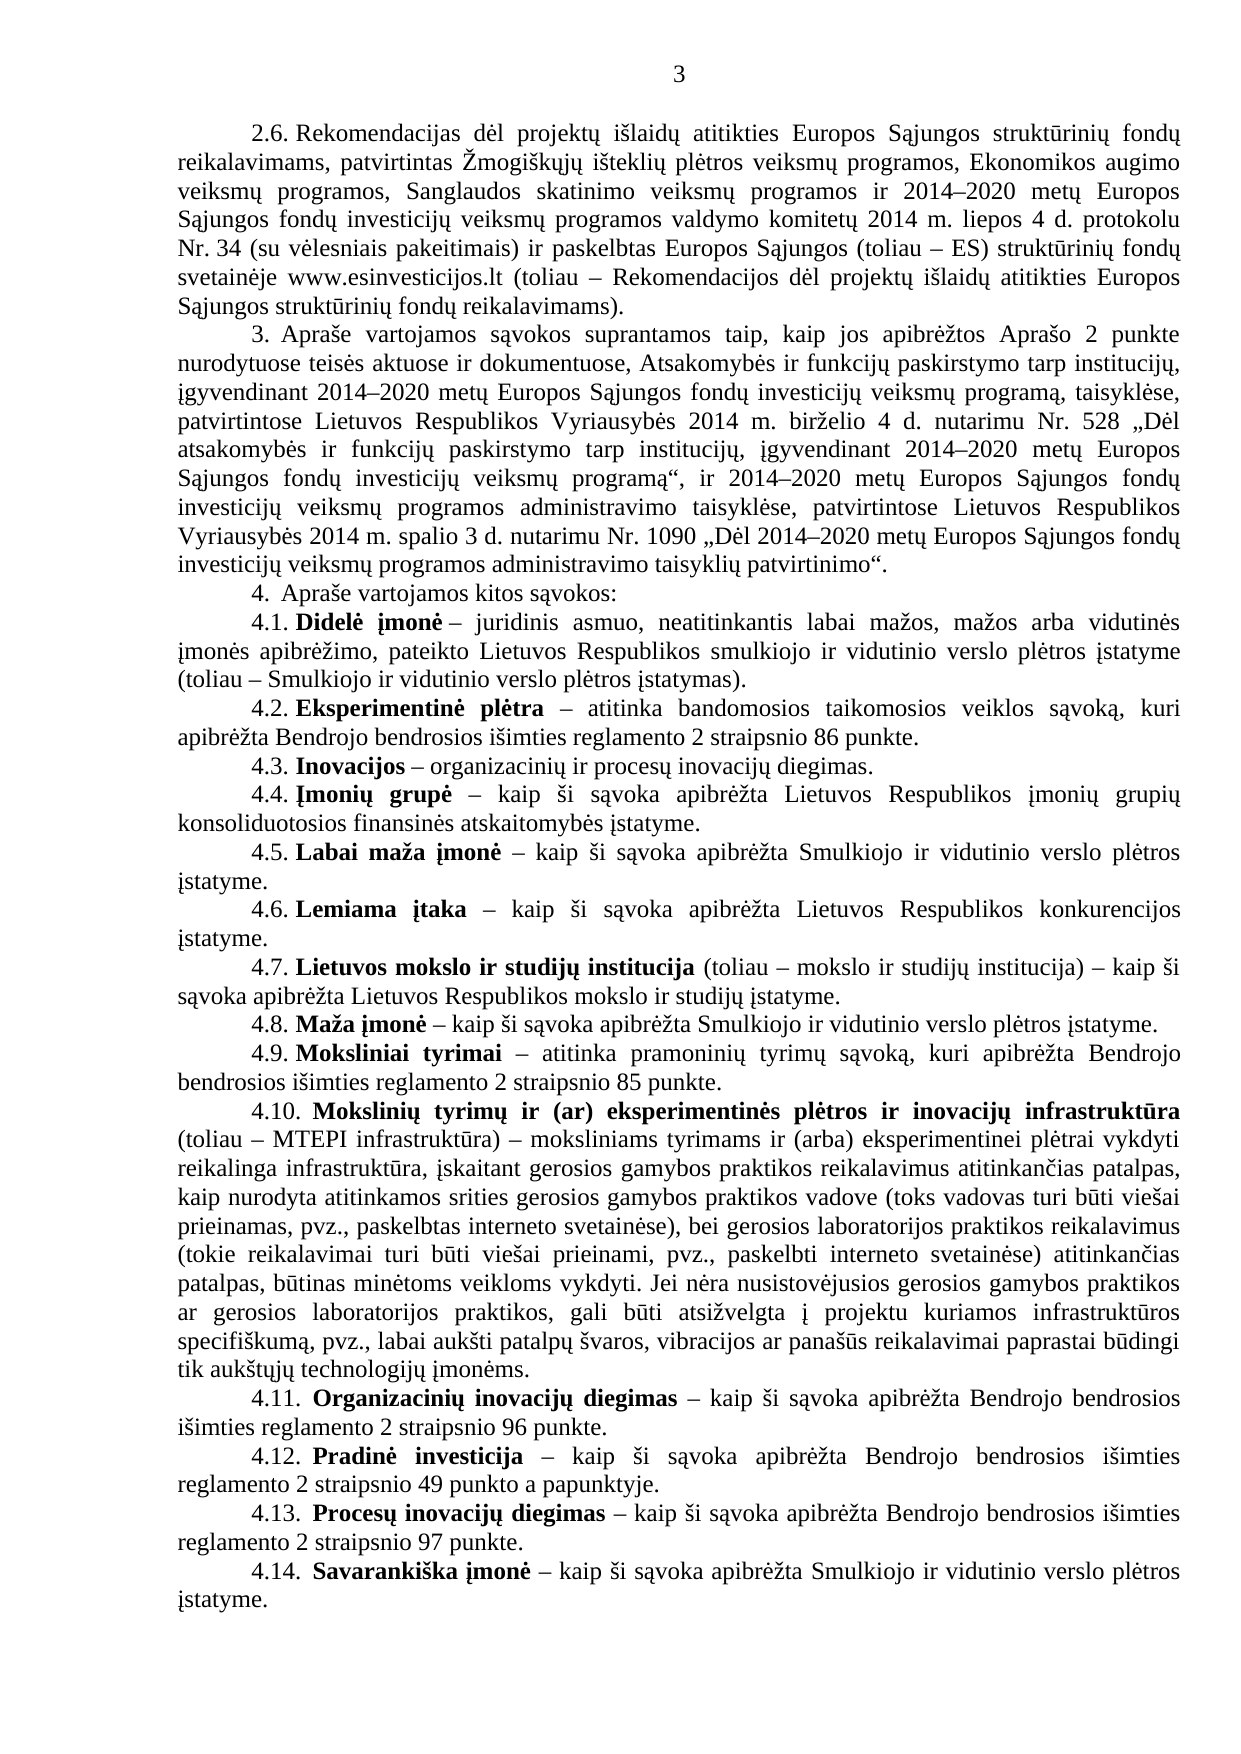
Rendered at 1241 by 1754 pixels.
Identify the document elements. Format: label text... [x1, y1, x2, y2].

text 4.1. Didelė įmonė – juridinis asmuo, neatitinkantis labai mažos, mažos arba vidutinės įmonės apibrėžimo, pateikto Lietuvos Respublikos smulkiojo ir vidutinio verslo plėtros įstatyme (toliau – Smulkiojo ir vidutinio verslo plėtros įstatymas). [177, 607, 1181, 693]
text 4.3. Inovacijos – organizacinių ir procesų inovacijų diegimas. [177, 751, 1181, 779]
text 2.6. Rekomendacijas dėl projektų išlaidų atitikties Europos Sąjungos struktūrinių fondų reikalavimams, patvirtintas Žmogiškųjų išteklių plėtros veiksmų programos, Ekonomikos augimo veiksmų programos, Sanglaudos skatinimo veiksmų programos ir 2014–2020 metų Europos Sąjungos fondų investicijų veiksmų programos valdymo komitetų 2014 m. liepos 4 d. protokolu Nr. 34 (su vėlesniais pakeitimais) ir paskelbtas Europos Sąjungos (toliau – ES) struktūrinių fondų svetainėje www.esinvesticijos.lt (toliau – Rekomendacijos dėl projektų išlaidų atitikties Europos Sąjungos struktūrinių fondų reikalavimams). [177, 118, 1181, 319]
text 4.7. Lietuvos mokslo ir studijų institucija (toliau – mokslo ir studijų institucija) – kaip ši sąvoka apibrėžta Lietuvos Respublikos mokslo ir studijų įstatyme. [177, 952, 1181, 1009]
text 4.14. Savarankiška įmonė – kaip ši sąvoka apibrėžta Smulkiojo ir vidutinio verslo plėtros įstatyme. [177, 1556, 1181, 1613]
text 4.9. Moksliniai tyrimai – atitinka pramoninių tyrimų sąvoką, kuri apibrėžta Bendrojo bendrosios išimties reglamento 2 straipsnio 85 punkte. [177, 1038, 1181, 1096]
text 4.8. Maža įmonė – kaip ši sąvoka apibrėžta Smulkiojo ir vidutinio verslo plėtros įstatyme. [177, 1009, 1181, 1038]
text 4.11. Organizacinių inovacijų diegimas – kaip ši sąvoka apibrėžta Bendrojo bendrosios išimties reglamento 2 straipsnio 96 punkte. [177, 1383, 1181, 1441]
text 4.12. Pradinė investicija – kaip ši sąvoka apibrėžta Bendrojo bendrosios išimties reglamento 2 straipsnio 49 punkto a papunktyje. [177, 1441, 1181, 1498]
text 4. Apraše vartojamos kitos sąvokos: [177, 578, 1181, 607]
text 3. Apraše vartojamos sąvokos suprantamos taip, kaip jos apibrėžtos Aprašo 2 punkte nurodytuose teisės aktuose ir dokumentuose, Atsakomybės ir funkcijų paskirstymo tarp institucijų, įgyvendinant 2014–2020 metų Europos Sąjungos fondų investicijų veiksmų programą, taisyklėse, patvirtintose Lietuvos Respublikos Vyriausybės 2014 m. birželio 4 d. nutarimu Nr. 528 „Dėl atsakomybės ir funkcijų paskirstymo tarp institucijų, įgyvendinant 2014–2020 metų Europos Sąjungos fondų investicijų veiksmų programą“, ir 2014–2020 metų Europos Sąjungos fondų investicijų veiksmų programos administravimo taisyklėse, patvirtintose Lietuvos Respublikos Vyriausybės 2014 m. spalio 3 d. nutarimu Nr. 1090 „Dėl 2014–2020 metų Europos Sąjungos fondų investicijų veiksmų programos administravimo taisyklių patvirtinimo“. [177, 319, 1181, 578]
text 4.2. Eksperimentinė plėtra – atitinka bandomosios taikomosios veiklos sąvoką, kuri apibrėžta Bendrojo bendrosios išimties reglamento 2 straipsnio 86 punkte. [177, 693, 1181, 751]
text 4.10. Mokslinių tyrimų ir (ar) eksperimentinės plėtros ir inovacijų infrastruktūra (toliau – MTEPI infrastruktūra) – moksliniams tyrimams ir (arba) eksperimentinei plėtrai vykdyti reikalinga infrastruktūra, įskaitant gerosios gamybos praktikos reikalavimus atitinkančias patalpas, kaip nurodyta atitinkamos srities gerosios gamybos praktikos vadove (toks vadovas turi būti viešai prieinamas, pvz., paskelbtas interneto svetainėse), bei gerosios laboratorijos praktikos reikalavimus (tokie reikalavimai turi būti viešai prieinami, pvz., paskelbti interneto svetainėse) atitinkančias patalpas, būtinas minėtoms veikloms vykdyti. Jei nėra nusistovėjusios gerosios gamybos praktikos ar gerosios laboratorijos praktikos, gali būti atsižvelgta į projektu kuriamos infrastruktūros specifiškumą, pvz., labai aukšti patalpų švaros, vibracijos ar panašūs reikalavimai paprastai būdingi tik aukštųjų technologijų įmonėms. [177, 1096, 1181, 1383]
text 4.6. Lemiama įtaka – kaip ši sąvoka apibrėžta Lietuvos Respublikos konkurencijos įstatyme. [177, 894, 1181, 952]
text 4.4. Įmonių grupė – kaip ši sąvoka apibrėžta Lietuvos Respublikos įmonių grupių konsoliduotosios finansinės atskaitomybės įstatyme. [177, 779, 1181, 837]
text 4.13. Procesų inovacijų diegimas – kaip ši sąvoka apibrėžta Bendrojo bendrosios išimties reglamento 2 straipsnio 97 punkte. [177, 1498, 1181, 1556]
text 4.5. Labai maža įmonė – kaip ši sąvoka apibrėžta Smulkiojo ir vidutinio verslo plėtros įstatyme. [177, 837, 1181, 894]
